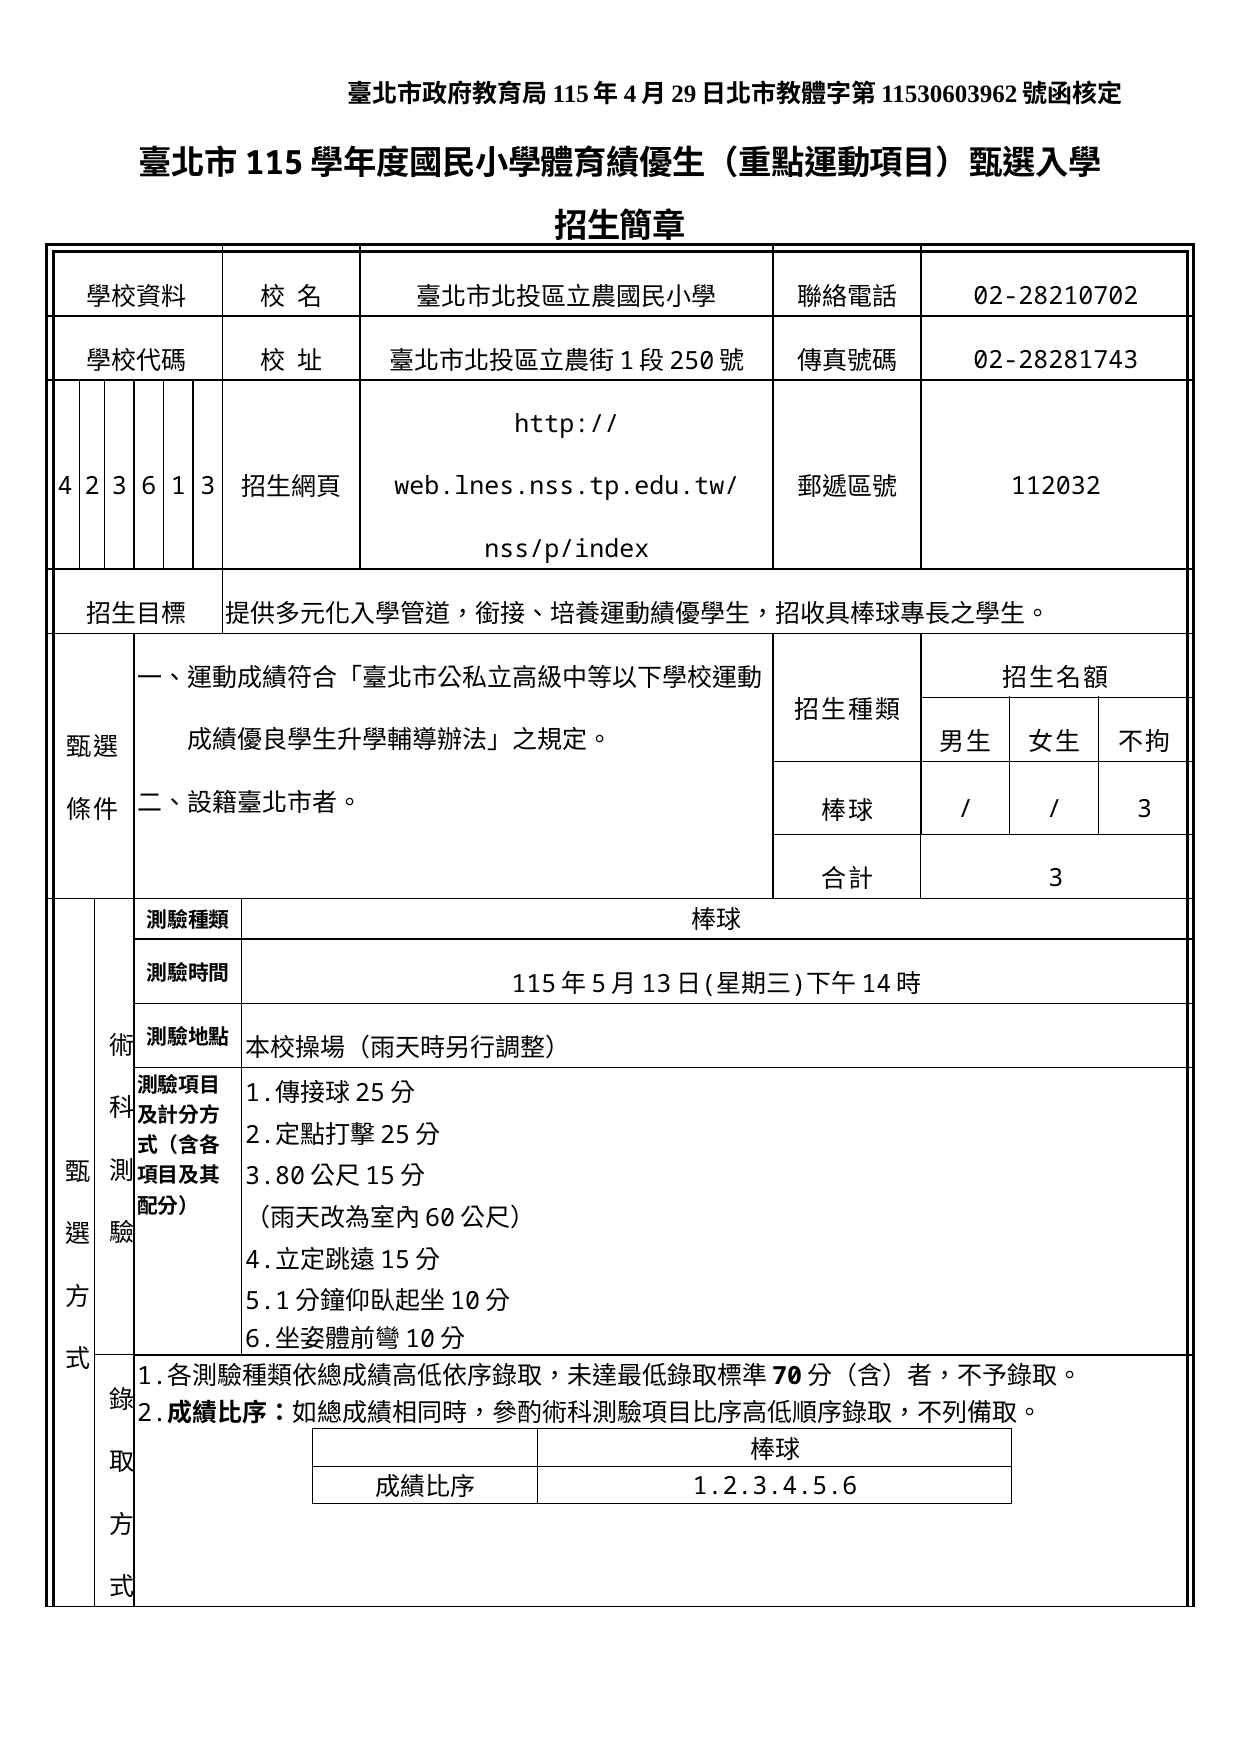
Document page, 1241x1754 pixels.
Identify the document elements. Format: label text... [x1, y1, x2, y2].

table_cell 一、運動成績符合「臺北市公私立高級中等以下學校運動成績優良學生升學輔導辦法」之規定。 二、設籍臺北市者。 [135, 634, 772, 898]
table_cell / [922, 762, 1009, 834]
table_header 聯絡電話 [774, 253, 920, 315]
table_cell 成績比序 [313, 1467, 537, 1503]
table_cell 傳真號碼 [774, 317, 920, 379]
table_cell 招生網頁 [223, 381, 359, 568]
table_cell 棒球 [774, 762, 920, 834]
table_cell 6 [135, 381, 163, 568]
table_header 校 名 [223, 253, 359, 315]
table_cell 不拘 [1099, 698, 1186, 761]
table_cell http://web.lnes.nss.tp.edu.tw/nss/p/index [361, 381, 772, 568]
table_header 學校資料 [50, 246, 222, 315]
table_cell 棒球 [242, 899, 1186, 938]
text 招生簡章 [118, 181, 1122, 243]
table_header 02-28210702 [922, 246, 1190, 315]
table_cell 郵遞區號 [774, 381, 920, 568]
table_cell 甄選條件 [55, 634, 133, 898]
table_header 棒球 [538, 1429, 1011, 1466]
table_cell 3 [105, 381, 133, 568]
table_cell 合計 [774, 835, 920, 898]
table_cell 測驗項目及計分方式（含各項目及其配分） [135, 1068, 241, 1354]
table_cell 測驗時間 [135, 940, 241, 1002]
table_cell 術科測驗 [95, 899, 133, 1354]
table_cell 本校操場（雨天時另行調整） [242, 1004, 1186, 1066]
table_header 臺北市北投區立農國民小學 [361, 253, 772, 315]
table_cell 115年5月13日(星期三)下午14時 [242, 940, 1186, 1002]
table_cell 4 [55, 381, 79, 568]
table_header [223, 246, 359, 250]
table_cell 男生 [922, 698, 1009, 761]
table_cell 3 [1099, 762, 1186, 834]
table_cell 02-28281743 [922, 317, 1186, 379]
table_cell 1.傳接球25分 2.定點打擊25分 3.80公尺15分 （雨天改為室內60公尺） 4.立定跳遠15分 5.1分鐘仰臥起坐10分 6.坐姿體前彎10分 [242, 1068, 1186, 1354]
table_cell 112032 [922, 381, 1186, 568]
table_cell 1.2.3.4.5.6 [538, 1467, 1011, 1503]
table_header [361, 246, 772, 250]
table_cell 甄選方式 [55, 899, 94, 1606]
table_cell 學校代碼 [55, 317, 222, 379]
table_cell / [1010, 762, 1098, 834]
table_cell 提供多元化入學管道，銜接、培養運動績優學生，招收具棒球專長之學生。 [223, 570, 1186, 632]
text 臺北市115學年度國民小學體育績優生（重點運動項目）甄選入學 [118, 118, 1122, 181]
table_cell 招生目標 [55, 570, 222, 632]
table_cell 3 [194, 381, 222, 568]
table_cell 招生名額 [922, 634, 1186, 696]
table_cell 1 [164, 381, 192, 568]
table_cell 測驗種類 [135, 899, 241, 938]
table_cell 招生種類 [774, 634, 920, 761]
table_cell 3 [921, 835, 1186, 898]
table_cell 校 址 [223, 317, 359, 379]
table_cell 錄取方式 [95, 1355, 133, 1606]
table_header [774, 246, 920, 250]
table_cell 1.各測驗種類依總成績高低依序錄取，未達最低錄取標準70分（含）者，不予錄取。 2.成績比序：如總成績相同時，參酌術科測驗項目比序高低順序錄取，不列備取。 [135, 1356, 1186, 1606]
table_cell 測驗地點 [135, 1004, 241, 1066]
table_cell 臺北市北投區立農街1段250號 [361, 317, 772, 379]
table_header [313, 1429, 537, 1466]
table_cell 女生 [1010, 698, 1098, 761]
table_cell 2 [80, 381, 104, 568]
